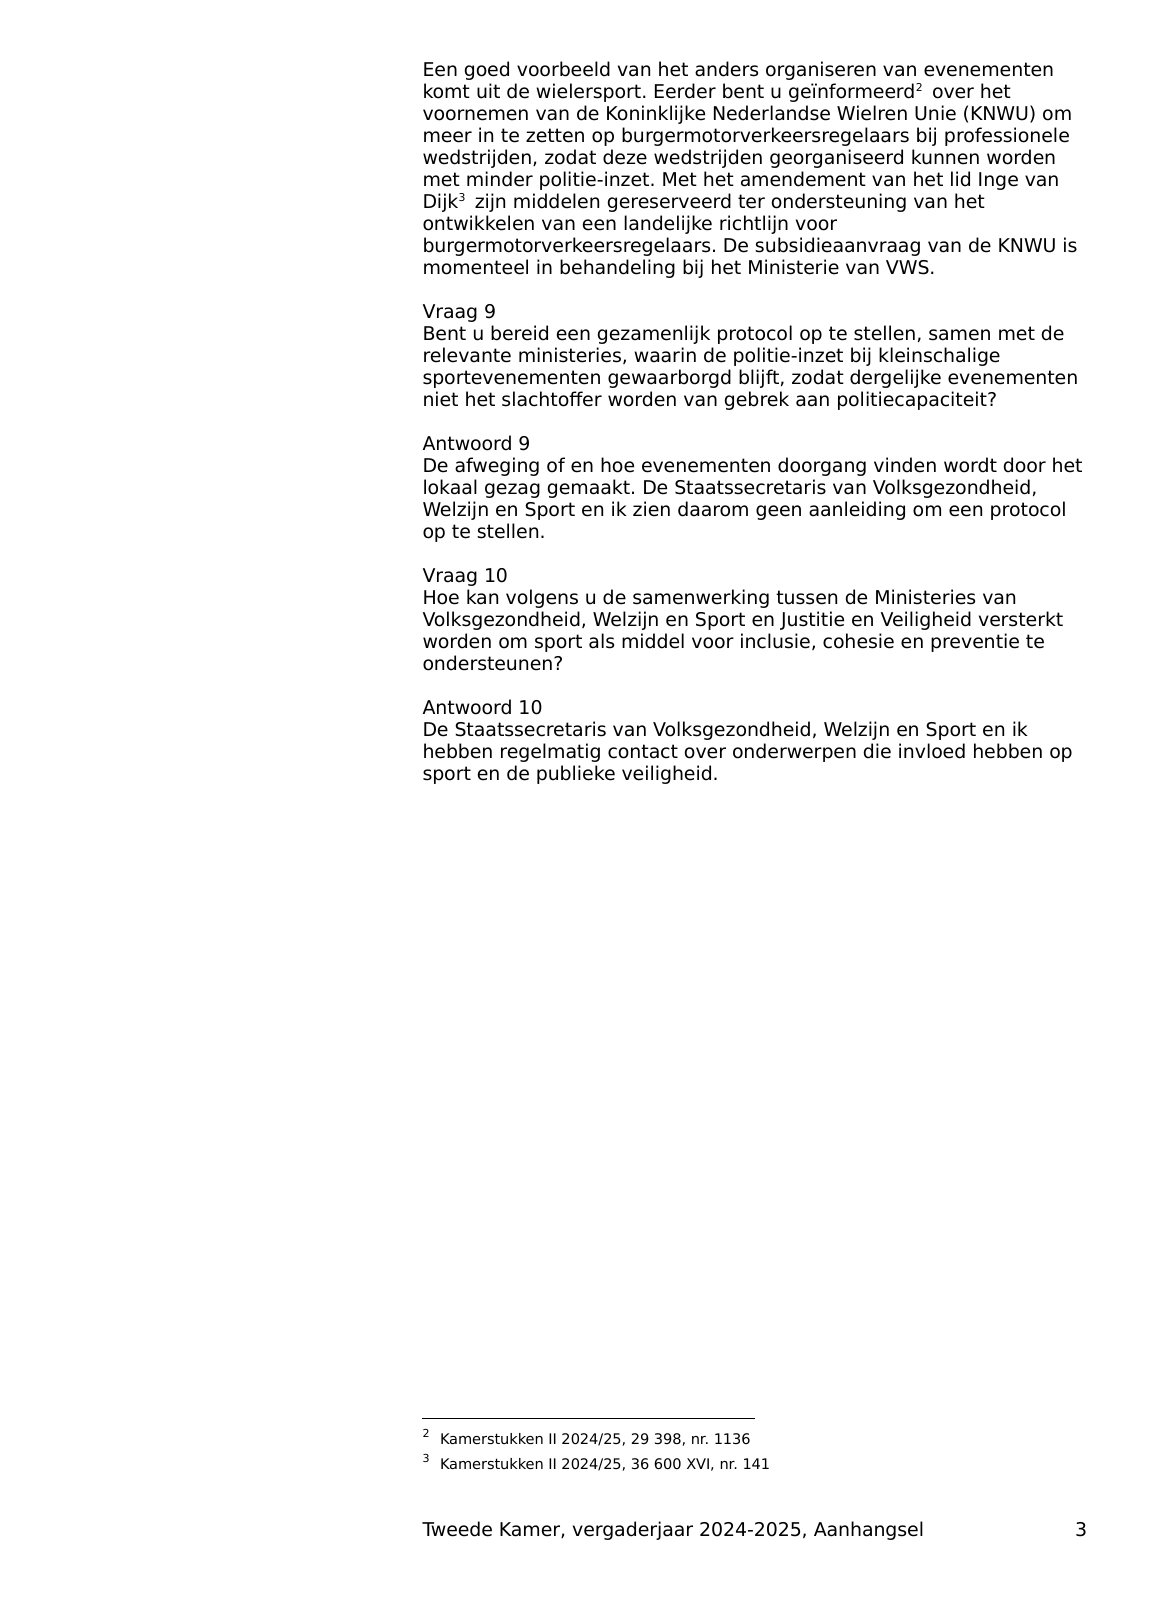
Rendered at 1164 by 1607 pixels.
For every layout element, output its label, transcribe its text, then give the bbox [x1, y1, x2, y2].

text Kamerstukken II 2024/25, 29 398, nr. 1136 [422, 1427, 1087, 1449]
text Hoe kan volgens u de samenwerking tussen de Ministeries van Volksgezondheid, Welzijn en Sport en Justitie en Veiligheid versterkt worden om sport als middel voor inclusie, cohesie en preventie te ondersteunen? [422, 587, 1087, 675]
text Antwoord 10 [422, 697, 1087, 719]
text Vraag 9 [422, 301, 1087, 323]
text Bent u bereid een gezamenlijk protocol op te stellen, samen met de relevante ministeries, waarin de politie-inzet bij kleinschalige sportevenementen gewaarborgd blijft, zodat dergelijke evenementen niet het slachtoffer worden van gebrek aan politiecapaciteit? [422, 323, 1087, 411]
text De Staatssecretaris van Volksgezondheid, Welzijn en Sport en ik hebben regelmatig contact over onderwerpen die invloed hebben op sport en de publieke veiligheid. [422, 719, 1087, 785]
text De afweging of en hoe evenementen doorgang vinden wordt door het lokaal gezag gemaakt. De Staatssecretaris van Volksgezondheid, Welzijn en Sport en ik zien daarom geen aanleiding om een protocol op te stellen. [422, 455, 1087, 543]
text Kamerstukken II 2024/25, 36 600 XVI, nr. 141 [422, 1452, 1087, 1474]
text Vraag 10 [422, 565, 1087, 587]
text Een goed voorbeeld van het anders organiseren van evenementen komt uit de wielersport. Eerder bent u geïnformeerd over het voornemen van de Koninklijke Nederlandse Wielren Unie (KNWU) om meer in te zetten op burgermotorverkeersregelaars bij professionele wedstrijden, zodat deze wedstrijden georganiseerd kunnen worden met minder politie-inzet. Met het amendement van het lid Inge van Dijk zijn middelen gereserveerd ter ondersteuning van het ontwikkelen van een landelijke richtlijn voor burgermotorverkeersregelaars. De subsidieaanvraag van de KNWU is momenteel in behandeling bij het Ministerie van VWS. [422, 59, 1087, 279]
text Antwoord 9 [422, 433, 1087, 455]
